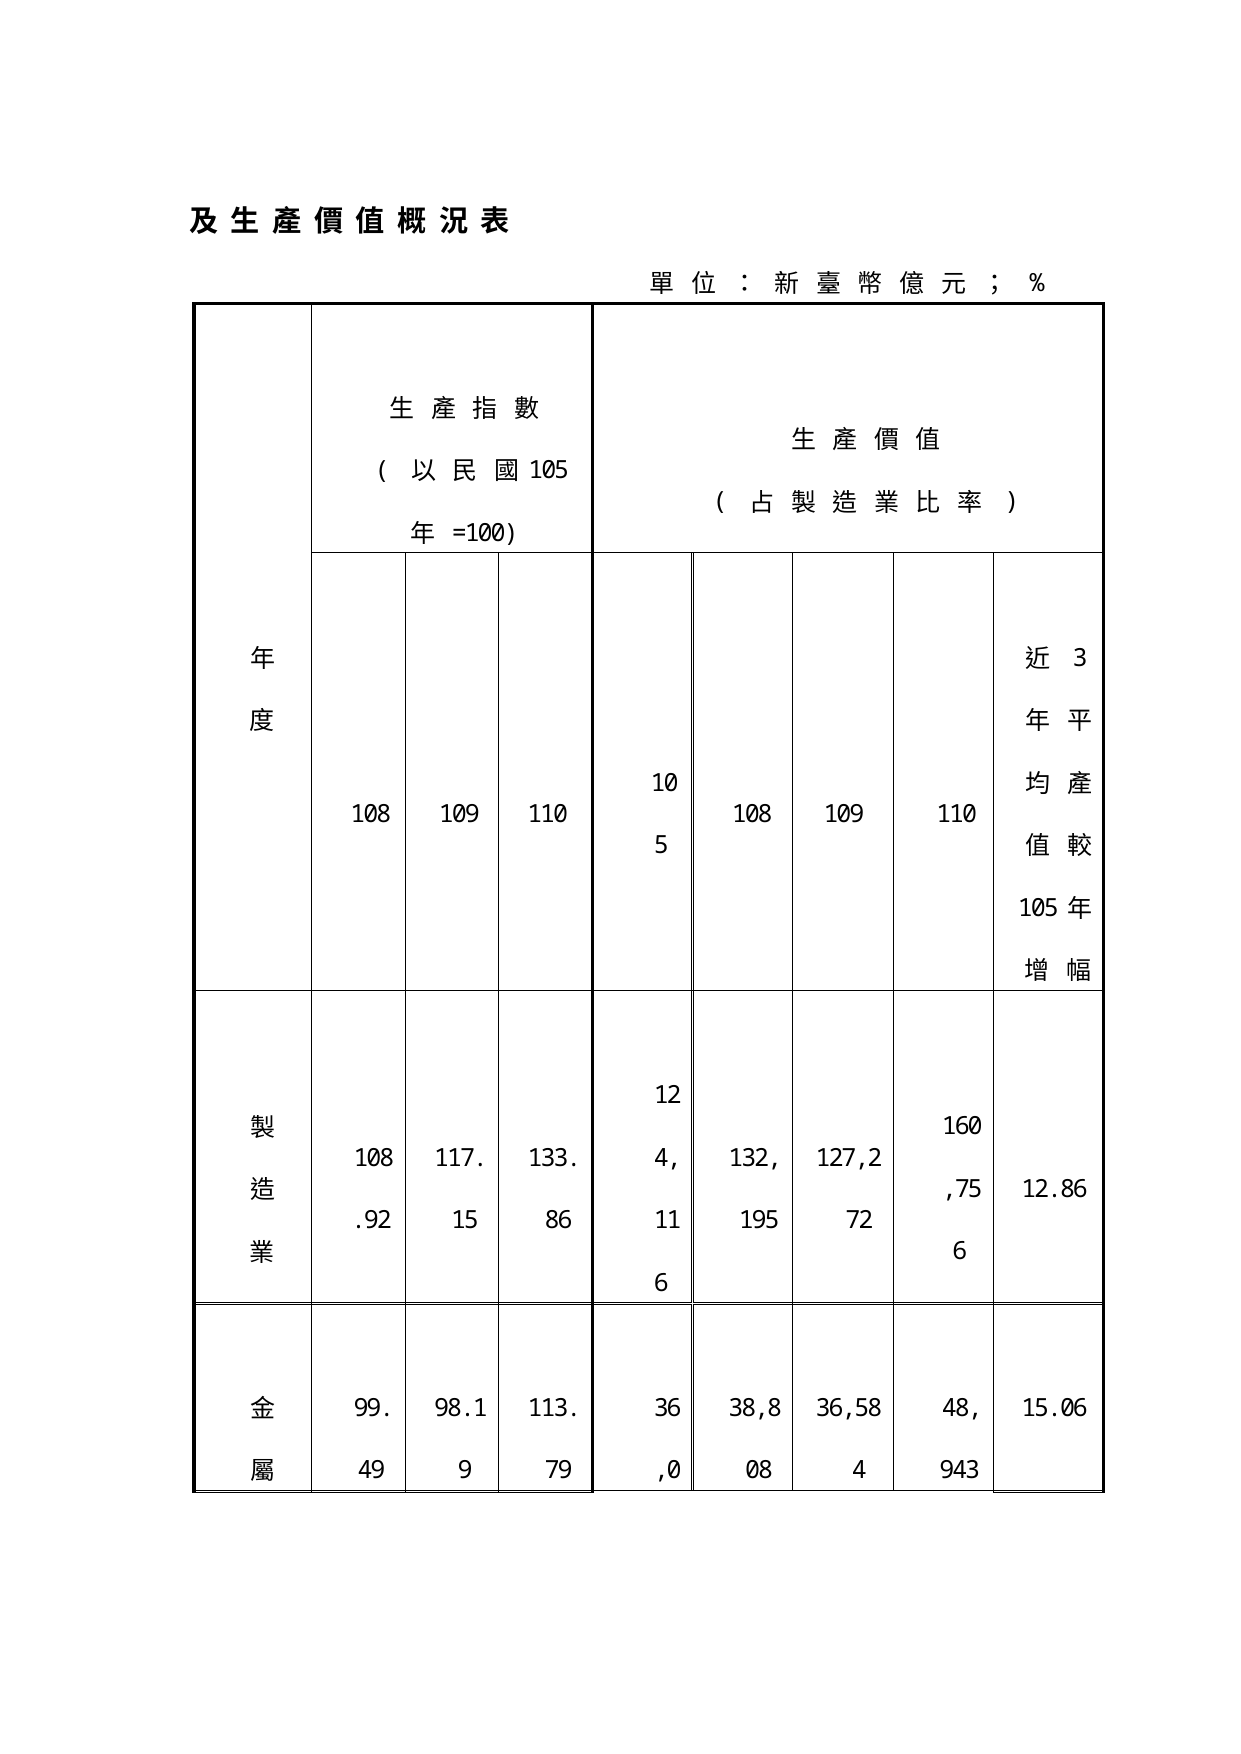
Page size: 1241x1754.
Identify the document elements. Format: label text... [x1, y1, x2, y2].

table_cell 108.92 [312, 991, 405, 1302]
table_cell 108 [312, 553, 405, 990]
table_cell 109 [793, 553, 893, 990]
table_cell 38,808 [694, 1305, 792, 1490]
table_header 生產指數 (以民國105年=100) [312, 305, 591, 552]
table_cell 132,195 [694, 991, 792, 1302]
table_cell 110 [499, 553, 591, 990]
table_cell 近3年平均產值較105年增幅 [994, 553, 1102, 990]
table_cell 127,272 [793, 991, 893, 1302]
table_cell 124,116 [594, 991, 691, 1302]
table_header 年度 [196, 305, 311, 990]
table_cell 113.79 [499, 1305, 591, 1490]
table_cell 110 [894, 553, 993, 990]
table_cell 製造業 [196, 991, 311, 1302]
table_cell 98.19 [406, 1305, 498, 1490]
text 及生產價值概況表 [183, 177, 1058, 240]
table_cell 15.06 [994, 1305, 1102, 1490]
table_cell 36,0 [594, 1305, 691, 1490]
table_cell 36,584 [793, 1305, 893, 1490]
table_cell 109 [406, 553, 498, 990]
table_cell 48,943 [894, 1305, 993, 1490]
table_cell 108 [694, 553, 792, 990]
table_cell 133.86 [499, 991, 591, 1302]
text 單位：新臺幣億元；% [183, 240, 1058, 302]
table_cell 117.15 [406, 991, 498, 1302]
table_cell 160,756 [894, 991, 993, 1302]
table_cell 105 [594, 553, 691, 990]
table_cell 99.49 [312, 1305, 405, 1490]
table_cell 金屬 [196, 1305, 311, 1490]
table_header 生產價值 (占製造業比率) [594, 305, 1102, 552]
table_cell 12.86 [994, 991, 1102, 1302]
